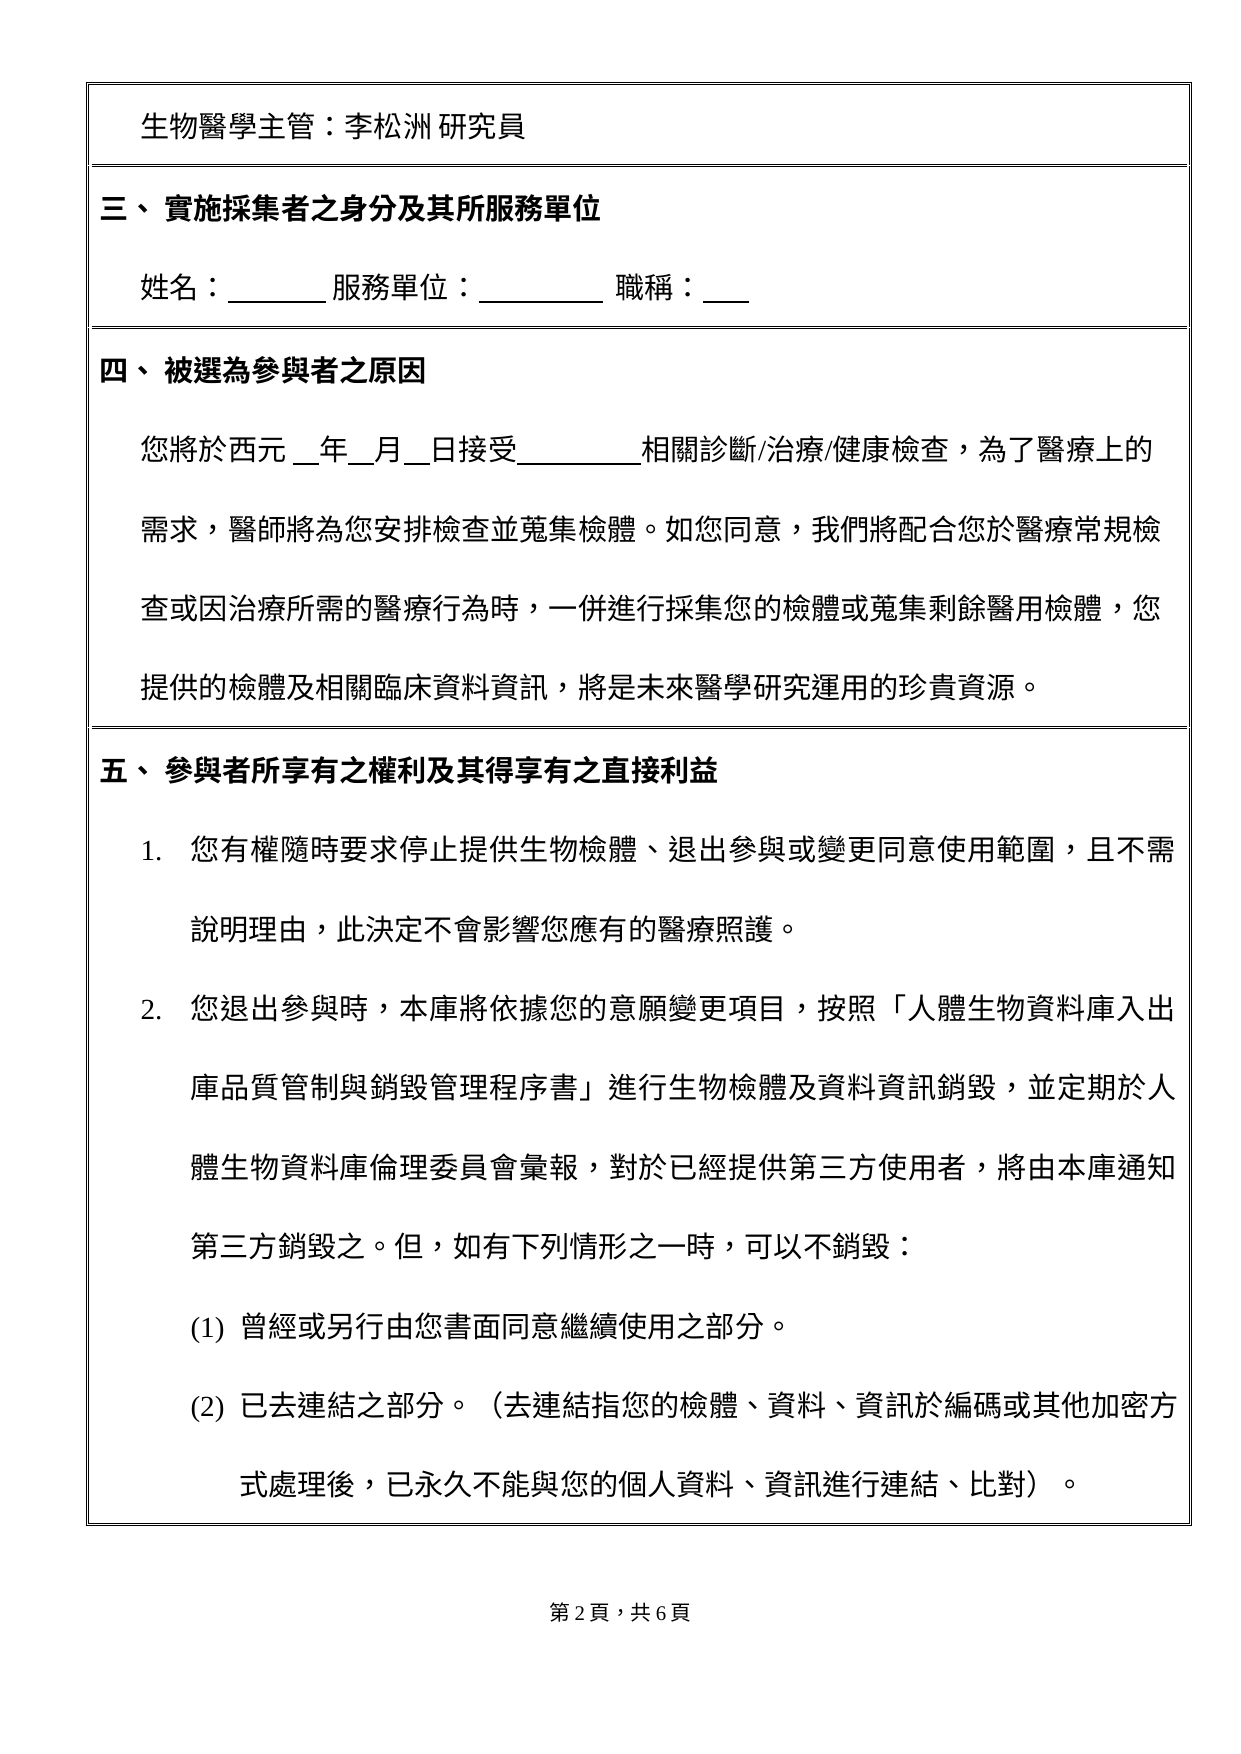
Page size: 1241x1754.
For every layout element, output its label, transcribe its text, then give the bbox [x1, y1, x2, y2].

table_cell 被選為參與者之原因 您將於西元 年 月 日接受 相關診斷/治療/健康檢查，為了醫療上的需求，醫師將為您安排檢查並蒐集檢體。如您同意，我們將配合您於醫療常規檢查或因治療所需的醫療行為時，一併進行採集您的檢體或蒐集剩餘醫用檢體，您提供的檢體及相關臨床資料資訊，將是未來醫學研究運用的珍貴資源。 [88, 326, 1190, 726]
table_cell 生物醫學主管：李松洲 研究員 [89, 85, 1189, 164]
table_cell 參與者所享有之權利及其得享有之直接利益 您有權隨時要求停止提供生物檢體、退出參與或變更同意使用範圍，且不需說明理由，此決定不會影響您應有的醫療照護。 您退出參與時，本庫將依據您的意願變更項目，按照「人體生物資料庫入出庫品質管制與銷毀管理程序書」進行生物檢體及資料資訊銷毀，並定期於人體生物資料庫倫理委員會彙報，對於已經提供第三方使用者，將由本庫通知第三方銷毀之。但，如有下列情形之一時，可以不銷毀： 曾經或另行由您書面同意繼續使用之部分。 已去連結之部分。（去連結指您的檢體、資料、資訊於編碼或其他加密方式處理後，已永久不能與您的個人資料、資訊進行連結、比對）。 為查核必要而須保留之同意書等文件，經本庫倫理委員會審查同意確有保留必要者。 您提供本庫的檢體及資料資訊將作為醫學研究之用，屬無償提供，無直接利益回饋。但未來如衍生商業利益時，將依「高雄榮民總醫院人體生物資料庫商業運用利益回饋辦法」辦理，以協助醫療的方式回饋給您疾病相關的特定群體或人口群。 本庫會盡全力維護您的權益，也會善盡必要之注意。若證明您是因為參與本庫而遭受傷害時，本庫會及時提供有關訊息、諮詢、必要之協助及依法負起損害賠償責任。 [88, 726, 1190, 1523]
table_cell 實施採集者之身分及其所服務單位 姓名： 服務單位： 職稱： [88, 164, 1190, 326]
